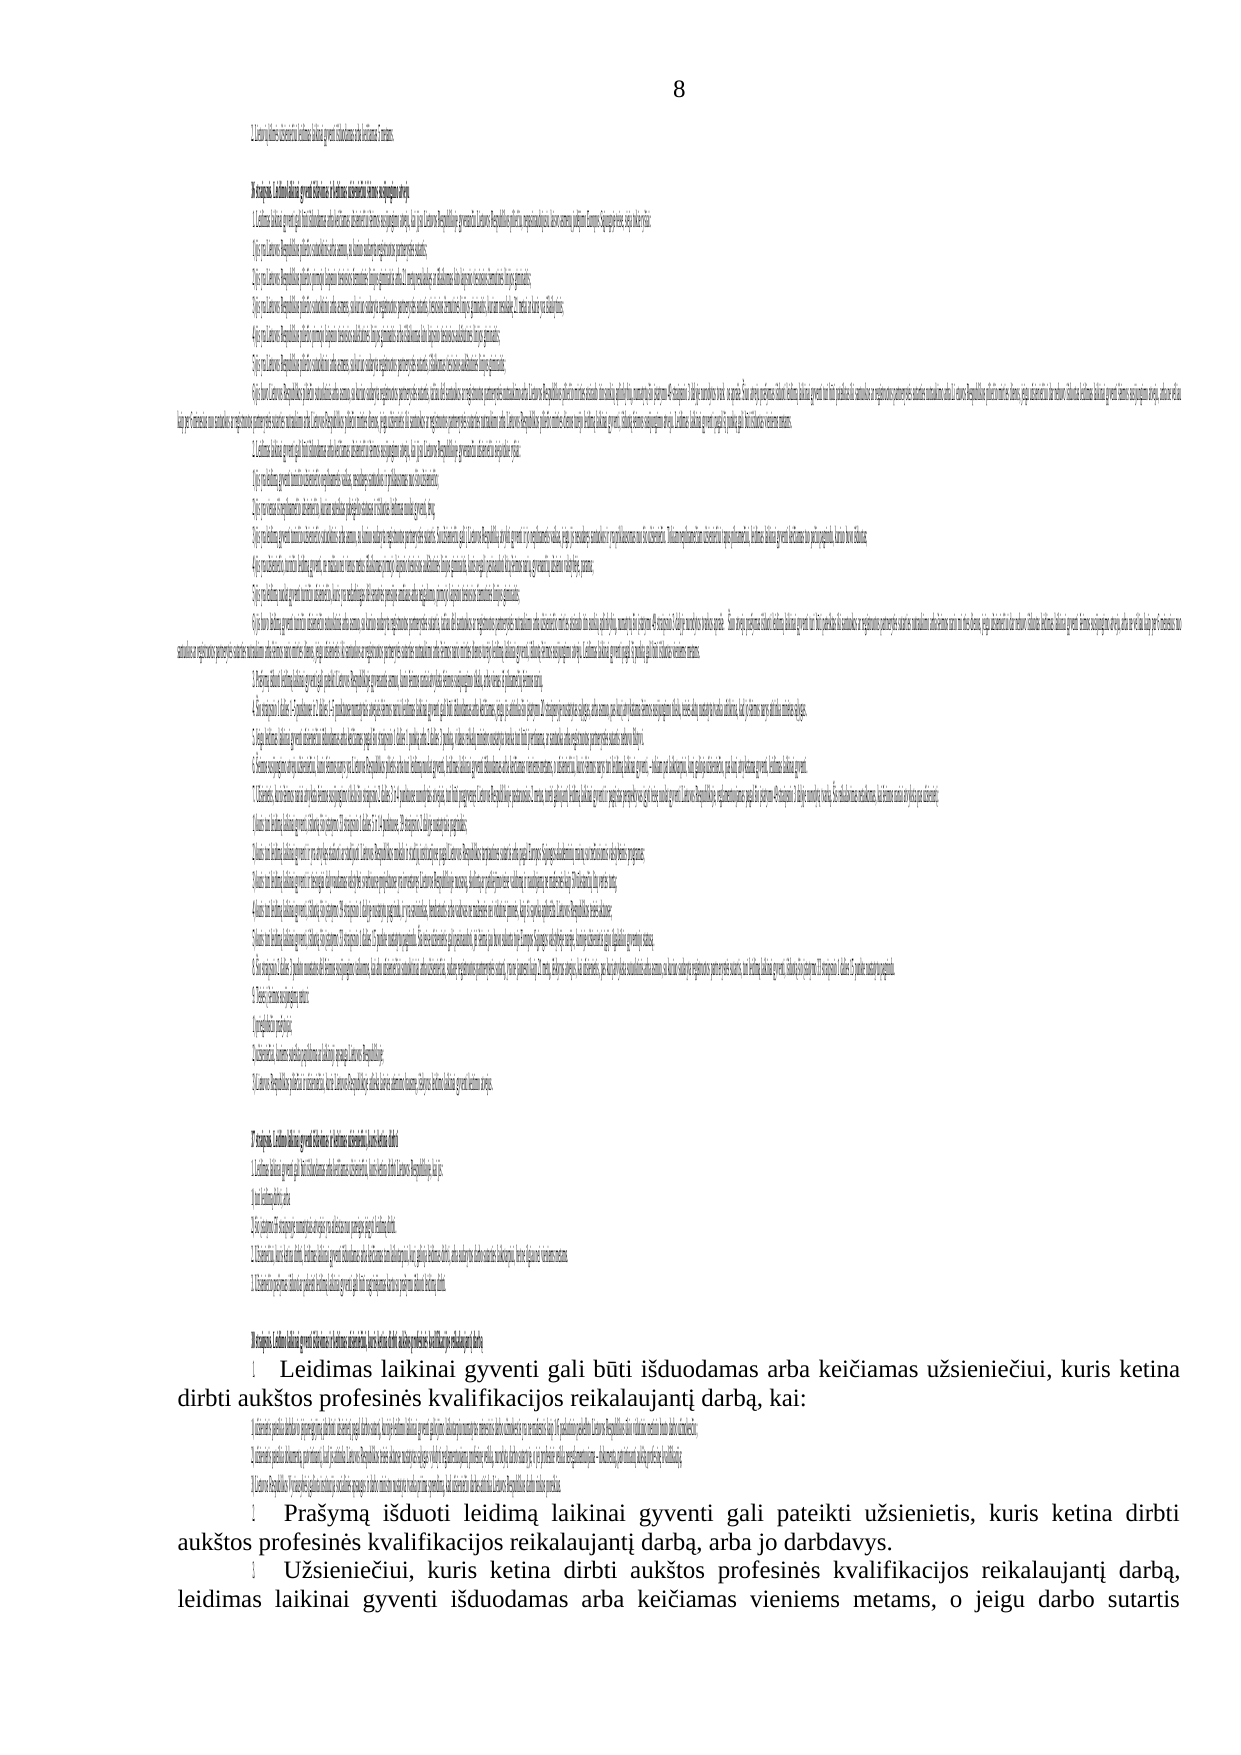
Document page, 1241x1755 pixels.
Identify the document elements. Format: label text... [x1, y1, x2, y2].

text 1. Leidimas laikinai gyventi gali būti išduodamas arba keičiamas užsieniečiui šeimos susijungimo atveju, kai jį su Lietuvos Respublikoje gyvenančiu Lietuvos Respublikos piliečiu, nepasinaudojusiu laisvo asmenų judėjimo Europos Sąjungoje teise, sieja tokie ryšiai: [177, 204, 1181, 233]
text 3) jis yra leidimą gyventi turinčio užsieniečio sutuoktinis arba asmuo, su kuriuo sudaryta registruotos partnerystės sutartis. Su užsieniečiu gali į Lietuvos Respubliką atvykti gyventi ir jo nepilnametis vaikas, jeigu jis nesudaręs santuokos ir yra priklausomas nuo šio užsieniečio. Tokiam nepilnamečiam užsieniečiui tapus pilnamečiui, leidimas laikinai gyventi keičiamas tuo pačiu pagrindu, kuriuo buvo išduotas; [177, 521, 1181, 549]
text 9. Teisės į šeimos susijungimą neturi: [177, 981, 1181, 1009]
text 6) jis buvo leidimą gyventi turinčio užsieniečio sutuoktinis arba asmuo, su kuriuo sudaryta registruotos partnerystės sutartis, tačiau dėl santuokos ar registruotos partnerystės nutraukimo arba užsieniečio mirties atsirado itin sunkių aplinkybių, numatytų šio įstatymo 49 straipsnio 3 dalyje nurodytos tvarkos apraše. Šiuo atveju prašymas išduoti leidimą laikinai gyventi turi būti pateiktas iki santuokos ar registruotos partnerytės sutarties nutraukimo arba šeimos nario mirties dienos, jeigu užsieniečiui dar nebuvo išduotas leidimas laikinai gyventi šeimos susijungimo atveju, arba ne vėliau kaip per 6 mėnesius nuo santuokos ar registruotos partnerytės sutarties nutraukimo arba šeimos nario mirties dienos, jeigu užsienietis iki santuokos ar registruotos partnerytės sutarties nutraukimo arba šeimos nario mirties dienos turėjo leidimą laikinai gyventi, išduotą šeimos susijungimo atveju. Leidimas laikinai gyventi pagal šį punktą gali būti išduotas vieniems metams. [177, 607, 1181, 664]
text 1) kuris turi leidimą laikinai gyventi, išduotą šio įstatymo 33 straipsnio 1 dalies 5 ir 14 punktuose, 39 straipsnio 2 dalyje nustatytais pagrindais; [177, 808, 1181, 837]
text 5. Jeigu leidimas laikinai gyventi užsieniečiui išduodamas arba keičiamas pagal šio straipsnio 1 dalies 1 punktą arba 2 dalies 3 punktą, vidaus reikalų ministro nustatyta tvarka turi būti įvertinama, ar santuoka arba registruotos partnerystės sutartis nebuvo fiktyvi. [177, 722, 1181, 751]
text 1) jis yra leidimą gyventi turinčio užsieniečio nepilnametis vaikas, nesudaręs santuokos ir priklausomas nuo šio užsieniečio; [177, 463, 1181, 492]
text 3. Užsieniečio prašymas išduoti ar pakeisti leidimą laikinai gyventi gali būti nagrinėjamas kartu su prašymu išduoti leidimą dirbti. [177, 1268, 1181, 1297]
text 4) jis yra Lietuvos Respublikos piliečio pirmojo laipsnio tiesiosios aukštutinės linijos giminaitis arba išlaikomas kito laipsnio tiesiosios aukštutinės linijos giminaitis; [177, 319, 1181, 348]
text 2. Užsieniečiui, kuris ketina dirbti, leidimas laikinai gyventi išduodamas arba keičiamas tam laikotarpiui, kurį galioja leidimas dirbti, arba sudarytos darbo sutarties laikotarpiui, bet ne ilgiau nei vieniems metams. [177, 1239, 1181, 1268]
text 3. Užsieniečiui, kuris ketina dirbti aukštos profesinės kvalifikacijos reikalaujantį darbą, leidimas laikinai gyventi išduodamas arba keičiamas vieniems metams, o jeigu darbo sutartis [177, 1556, 1181, 1613]
text 36 straipsnis. Leidimo laikinai gyventi išdavimas ir keitimas užsieniečiui šeimos susijungimo atveju [251, 176, 1181, 204]
text 3) Lietuvos Respublikos piliečiai ir užsieniečiai, kurie Lietuvos Respublikoje atlieka laisvės atėmimo bausmę, išskyrus leidimo laikinai gyventi keitimo atvejus. [177, 1067, 1181, 1096]
text 5) kuris turi leidimą laikinai gyventi, išduotą šio įstatymo 33 straipsnio 1 dalies 15 punkte nustatytu pagrindu. Šia teise užsienietis gali pasinaudoti, jei šeima jau buvo sukurta toje Europos Sąjungos valstybėje narėje, kurioje užsienietis įgijo ilgalaikio gyventojo statusą. [177, 923, 1181, 952]
text 6. Šeimos susijungimo atveju užsieniečiui, kurio šeimos narys yra Lietuvos Respublikos pilietis arba turi leidimą nuolat gyventi, leidimas laikinai gyventi išduodamas arba keičiamas vieniems metams, o užsieniečiui, kurio šeimos narys turi leidimą laikinai gyventi, – tokiam pat laikotarpiui, kurį galioja užsieniečio, pas kurį atvykstama gyventi, leidimas laikinai gyventi. [177, 751, 1181, 779]
text 4) kuris turi leidimą laikinai gyventi, išduotą šio įstatymo 39 straipsnio 1 dalyje nustatytu pagrindu, ir yra savininkas, bendraturtis arba vadovas ne mažesnės nei vidutinė įmonės, kaip ši sąvoka apibrėžta Lietuvos Respublikos teisės aktuose; [177, 894, 1181, 923]
text 2) užsieniečiai, kuriems suteikta papildoma ar laikinoji apsauga Lietuvos Respublikoje; [177, 1038, 1181, 1067]
text 5) jis yra leidimą nuolat gyventi turinčio užsieniečio, kuris yra nedarbingas dėl senatvės pensijos amžiaus arba neįgalumo, pirmojo laipsnio tiesiosios žemutinės linijos giminaitis; [177, 578, 1181, 607]
text 2) jis yra Lietuvos Respublikos piliečio pirmojo laipsnio tiesiosios žemutinės linijos giminaitis arba 21 metų nesulaukęs ar išlaikomas kito laipsnio tiesiosios žemutinės linijos giminaitis; [177, 262, 1181, 291]
text 1) užsienietis pateikia darbdavio įsipareigojimą įdarbinti užsienietį pagal darbo sutartį, kurioje leidimo laikinai gyventi galiojimo laikotarpiu numatytas mėnesinis darbo užmokestis yra ne mažesnis kaip 1/6 paskutinio paskelbto Lietuvos Respublikos ūkio vidutinio metinio bruto darbo užmokesčio; [177, 1412, 1181, 1441]
text 1) turi leidimą dirbti; arba [177, 1182, 1181, 1211]
text 6) jis buvo Lietuvos Respublikos piliečio sutuoktinis arba asmuo, su kuriuo sudaryta registruotos partnerystės sutartis, tačiau dėl santuokos ar registruotos partnerystės nutraukimo arba Lietuvos Respublikos piliečio mirties atsirado itin sunkių aplinkybių, numatytų šio įstatymo 49 straipsnio 3 dalyje nurodytos tvarkos apraše. Šiuo atveju prašymas išduoti leidimą laikinai gyventi turi būti pateiktas iki santuokos ar registruotos partnerystės sutarties nutraukimo arba Lietuvos Respublikos piliečio mirties dienos, jeigu užsieniečiui dar nebuvo išduotas leidimas laikinai gyventi šeimos susijungimo atveju, arba ne vėliau kaip per 6 mėnesius nuo santuokos ar registruotos partnerystės sutarties nutraukimo arba Lietuvos Respublikos piliečio mirties dienos, jeigu užsienietis iki santuokos ar registruotos partnerystės sutarties nutraukimo arba Lietuvos Respublikos piliečio mirties dienos turėjo leidimą laikinai gyventi, išduotą šeimos susijungimo atveju. Leidimas laikinai gyventi pagal šį punktą gali būti išduotas vieniems metams. [177, 377, 1181, 434]
text 2. Leidimas laikinai gyventi gali būti išduodamas arba keičiamas užsieniečiui šeimos susijungimo atveju, kai jį su Lietuvos Respublikoje gyvenančiu užsieniečiu sieja tokie ryšiai: [177, 434, 1181, 463]
text 1) jis yra Lietuvos Respublikos piliečio sutuoktinis arba asmuo, su kuriuo sudaryta registruotos partnerystės sutartis; [177, 233, 1181, 262]
text 3. Prašymą išduoti leidimą laikinai gyventi gali pateikti Lietuvos Respublikoje gyvenantis asmuo, kurio šeimos nariai atvyksta šeimos susijungimo tikslu, arba vienas iš pilnamečių šeimos narių. [177, 664, 1181, 693]
text 4) jis yra užsieniečio, turinčio leidimą gyventi, ne mažiau nei vienus metus išlaikomas pirmojo laipsnio tiesiosios aukštutinės linijos giminaitis, kuris negali pasinaudoti kitų šeimos narių, gyvenančių užsienio valstybėje, parama; [177, 549, 1181, 578]
text 1) prieglobsčio prašytojai; [177, 1009, 1181, 1038]
text 7. Užsienietis, kurio šeimos nariai atvyksta šeimos susijungimo tikslu šio straipsnio 2 dalies 3 ir 4 punktuose nurodytais atvejais, turi būti pragyvenęs Lietuvos Respublikoje pastaruosius 2 metus, turėti galiojantį leidimą laikinai gyventi ir pagrįstas perspektyvas įgyti teisę nuolat gyventi Lietuvos Respublikoje, reglamentuojamas pagal šio įstatymo 49 straipsnio 3 dalyje nurodytą tvarką. Šis reikalavimas netaikomas, kai šeimos nariai atvyksta pas užsienietį: [177, 779, 1181, 808]
text 1. Leidimas laikinai gyventi gali būti išduodamas arba keičiamas užsieniečiui, kuris ketina dirbti Lietuvos Respublikoje, kai jis: [177, 1153, 1181, 1182]
text 2) užsienietis pateikia dokumentą, patvirtinantį, kad jis atitinka Lietuvos Respublikos teisės aktuose nustatytas sąlygas vykdyti reglamentuojamą profesinę veiklą, nurodytą darbo sutartyje, o jei profesinė veikla nereglamentuojama – dokumentą, patvirtinantį aukštą profesinę kvalifikaciją; [177, 1441, 1181, 1469]
text 2) kuris turi leidimą laikinai gyventi ir yra atvykęs stažuoti ar studijuoti Lietuvos Respublikos mokslo ir studijų institucijose pagal Lietuvos Respublikos tarptautines sutartis arba pagal Europos Sąjungos akademinių mainų su trečiosiomis valstybėmis programas; [177, 837, 1181, 866]
text 1. Leidimas laikinai gyventi gali būti išduodamas arba keičiamas užsieniečiui, kuris ketina dirbti aukštos profesinės kvalifikacijos reikalaujantį darbą, kai: [177, 1354, 1181, 1412]
text 3) kuris turi leidimą laikinai gyventi ir tiesiogiai dalyvaudamas valstybei svarbiuose projektuose yra investavęs Lietuvos Respublikoje nuosavą, skolintą ar patikėjimo teise valdomą ir naudojamą ne mažesnės kaip 50 tūkstančių litų vertės turtą; [177, 866, 1181, 894]
text 2) jis yra vienas iš nepilnamečio užsieniečio, kuriam suteiktas pabėgėlio statusas ir išduotas leidimas nuolat gyventi, tėvų; [177, 492, 1181, 521]
text 2. Lietuvių kilmės užsieniečiui leidimas laikinai gyventi išduodamas arba keičiamas 5 metams. [177, 118, 1181, 147]
text 4. Šio straipsnio 1 dalies 1–5 punktuose ir 2 dalies 1–5 punktuose numatytais atvejais šeimos nariui leidimas laikinai gyventi gali būti išduodamas arba keičiamas, jeigu jis atitinka šio įstatymo 20 straipsnyje nustatytas sąlygas, arba asmuo, pas kurį atvykstama šeimos susijungimo tikslu, teisės aktų nustatyta tvarka užtikrina, kad jo šeimos narys atitinka minėtas sąlygas. [177, 693, 1181, 722]
text 8. Šio straipsnio 2 dalies 3 punkto nuostatos dėl šeimos susijungimo taikomos, kai abu užsieniečiai sutuoktiniai arba užsieniečiai, sudarę registruotos partnerystės sutartį, yra ne jaunesni kaip 21 metų, išskyrus atvejus, kai užsienietis, pas kurį atvyksta sutuoktinis arba asmuo, su kuriuo sudaryta registruotos partnerystės sutartis, turi leidimą laikinai gyventi, išduotą šio įstatymo 33 straipsnio 1 dalies 15 punkte nustatytu pagrindu. [177, 952, 1181, 981]
text 5) jis yra Lietuvos Respublikos piliečio sutuoktinio arba asmens, su kuriuo sudaryta registruotos partnerystės sutartis, išlaikomas tiesiosios aukštutinės linijos giminaitis; [177, 348, 1181, 377]
text 2. Prašymą išduoti leidimą laikinai gyventi gali pateikti užsienietis, kuris ketina dirbti aukštos profesinės kvalifikacijos reikalaujantį darbą, arba jo darbdavys. [177, 1498, 1181, 1556]
text 3) jis yra Lietuvos Respublikos piliečio sutuoktinio arba asmens, su kuriuo sudaryta registruotos partnerystės sutartis, tiesiosios žemutinės linijos giminaitis, kuriam nesukakę 21 metai ar kuris yra išlaikytinis; [177, 291, 1181, 319]
text 2) šio įstatymo 56 straipsnyje numatytais atvejais yra atleistas nuo pareigos įsigyti leidimą dirbti. [177, 1211, 1181, 1239]
text 3) Lietuvos Respublikos Vyriausybės įgaliota institucija socialinės apsaugos ir darbo ministro nustatyta tvarka priima sprendimą, kad užsieniečio darbas atitinka Lietuvos Respublikos darbo rinkos poreikius. [177, 1469, 1181, 1498]
text 37 straipsnis. Leidimo laikinai gyventi išdavimas ir keitimas užsieniečiui, kuris ketina dirbti [251, 1124, 1181, 1153]
text 38 straipsnis. Leidimo laikinai gyventi išdavimas ir keitimas užsieniečiui, kuris ketina dirbti aukštos profesinės kvalifikacijos reikalaujantį darbą [251, 1326, 1181, 1354]
